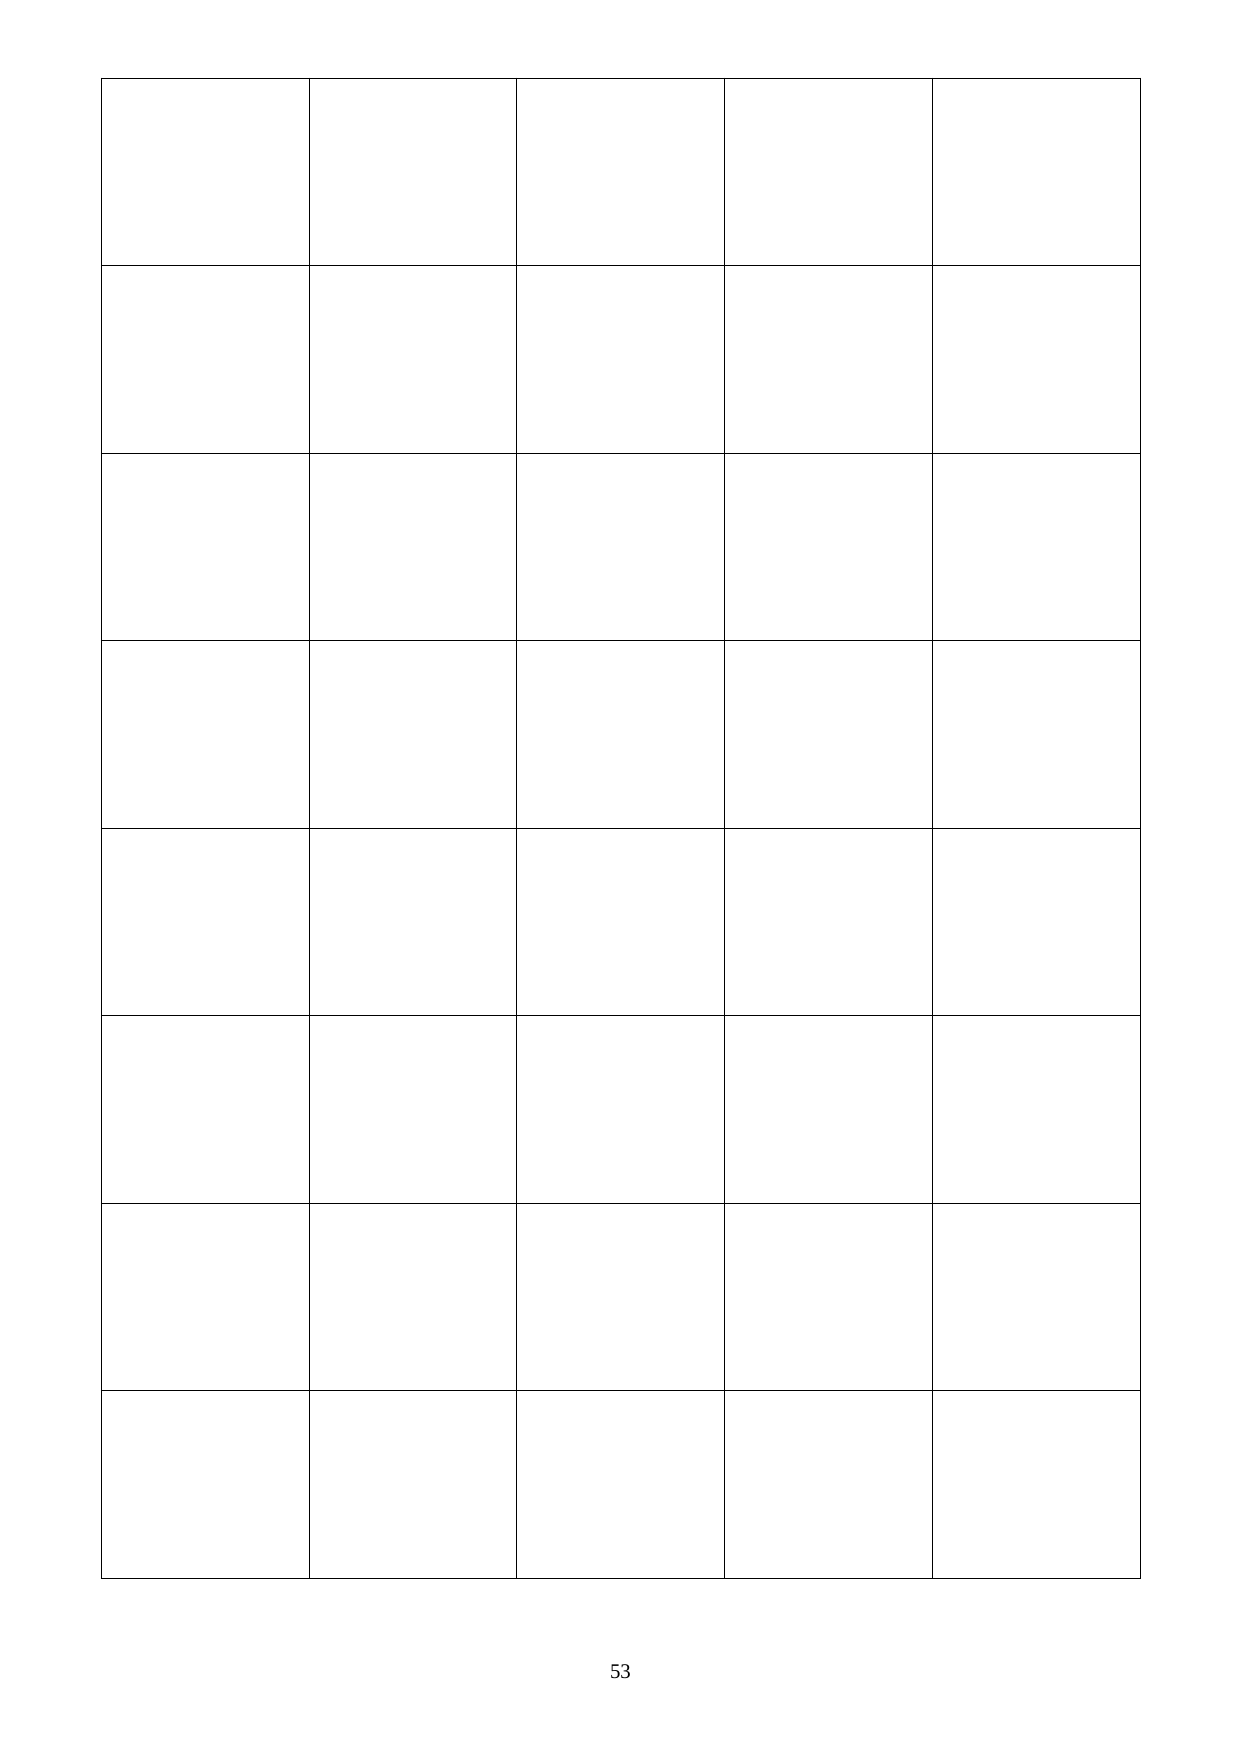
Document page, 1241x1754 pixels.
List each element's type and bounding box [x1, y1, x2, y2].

table_cell [102, 829, 309, 1015]
table_cell [310, 1016, 516, 1202]
table_cell [102, 1391, 309, 1577]
table_cell [517, 79, 724, 265]
table_cell [517, 454, 724, 640]
table_cell [517, 829, 724, 1015]
table_cell [933, 454, 1140, 640]
table_cell [102, 1016, 309, 1202]
table_cell [933, 79, 1140, 265]
table_cell [517, 1391, 724, 1577]
table_cell [310, 1391, 516, 1577]
table_cell [725, 1016, 932, 1202]
table_cell [517, 1016, 724, 1202]
table_cell [933, 266, 1140, 452]
table_cell [725, 1391, 932, 1577]
table_cell [310, 1204, 516, 1390]
table_cell [517, 641, 724, 827]
table_cell [725, 829, 932, 1015]
table_cell [933, 1204, 1140, 1390]
table_cell [310, 79, 516, 265]
table_cell [310, 266, 516, 452]
table_cell [102, 79, 309, 265]
table_cell [517, 266, 724, 452]
table_cell [102, 266, 309, 452]
table_cell [933, 1391, 1140, 1577]
table_cell [102, 1204, 309, 1390]
table_cell [102, 641, 309, 827]
table_cell [310, 829, 516, 1015]
table_cell [310, 454, 516, 640]
table_cell [517, 1204, 724, 1390]
table_cell [933, 641, 1140, 827]
table_cell [933, 829, 1140, 1015]
table_cell [310, 641, 516, 827]
table_cell [933, 1016, 1140, 1202]
table_cell [725, 454, 932, 640]
table_cell [725, 641, 932, 827]
table_cell [725, 1204, 932, 1390]
table_cell [102, 454, 309, 640]
table_cell [725, 79, 932, 265]
table_cell [725, 266, 932, 452]
